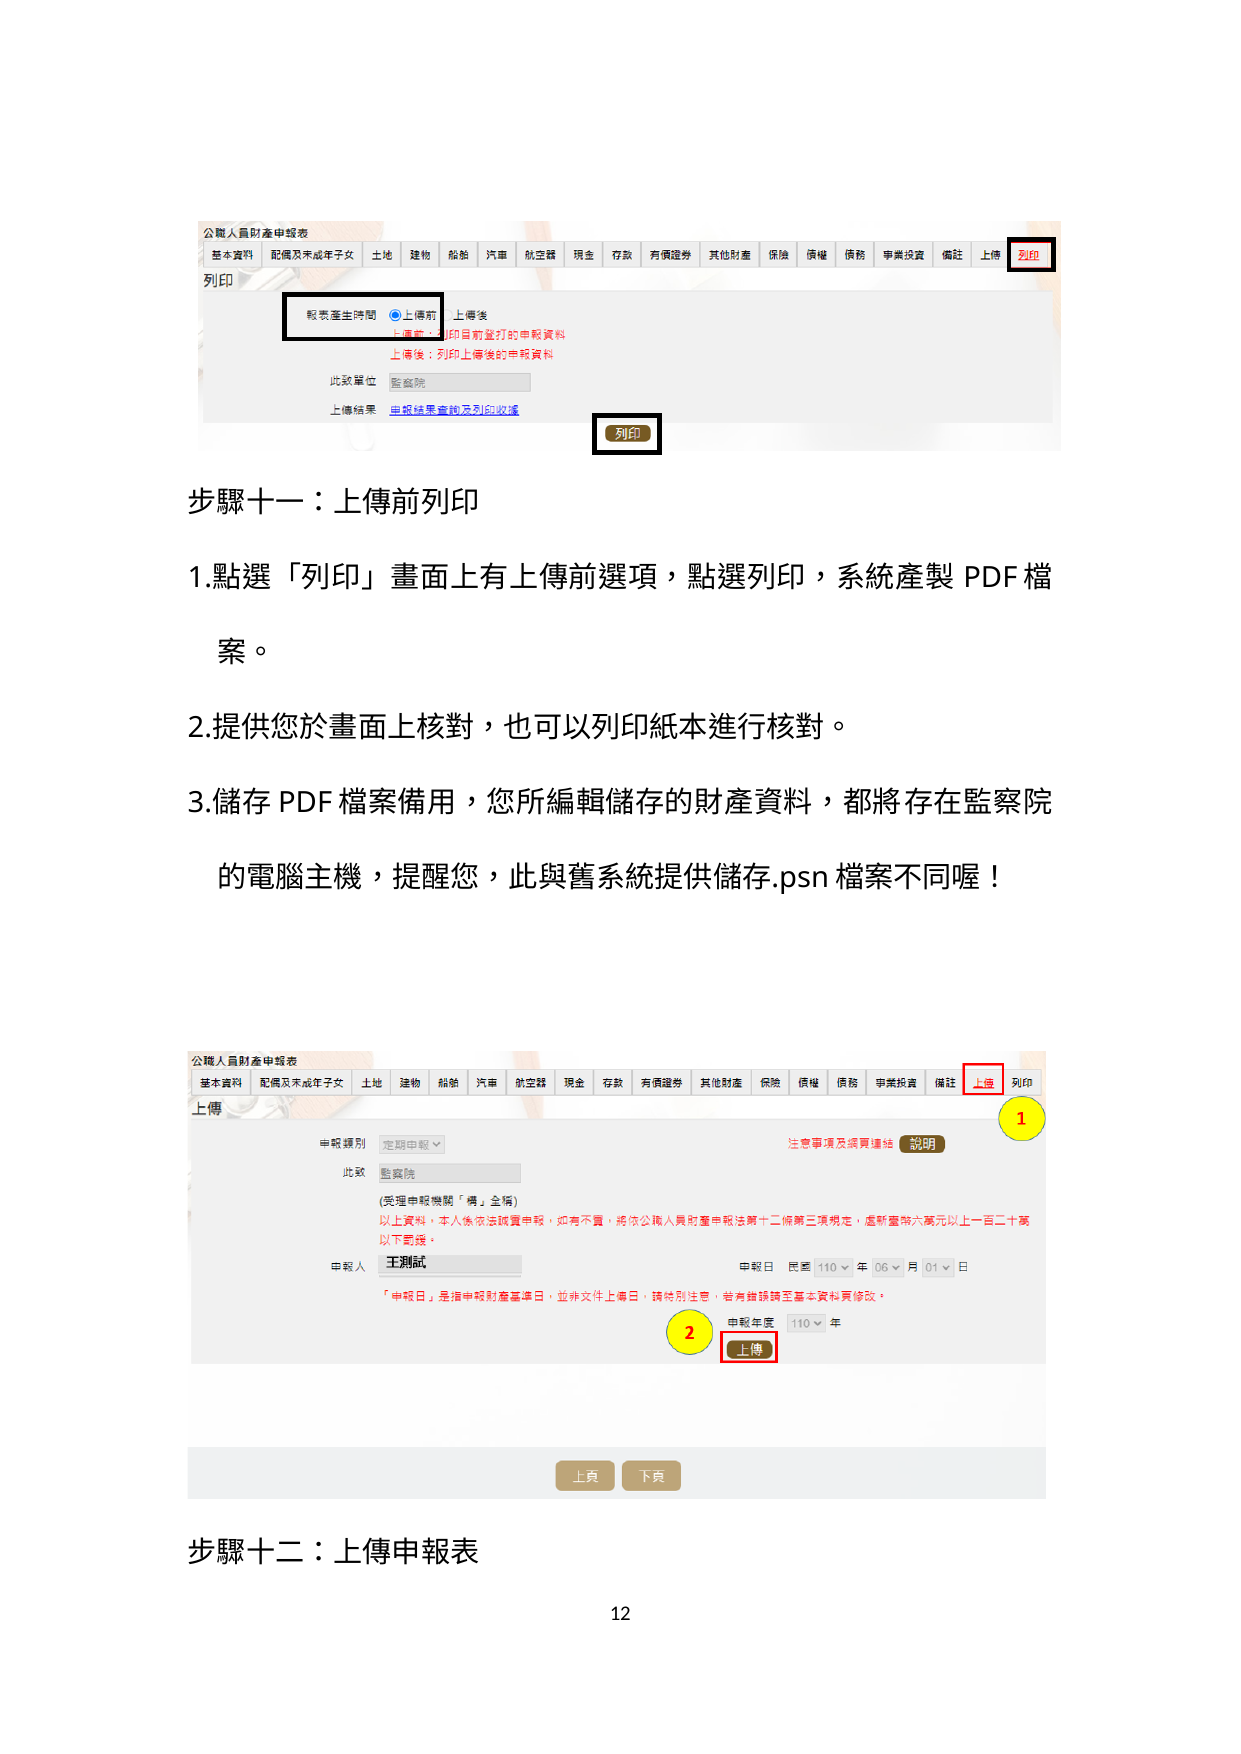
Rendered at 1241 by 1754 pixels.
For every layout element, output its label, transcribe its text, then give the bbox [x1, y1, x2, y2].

text 1.點選「列印」畫面上有上傳前選項，點選列印，系統產製PDF檔案。 [187, 537, 1053, 687]
picture [197, 218, 1063, 460]
text 步驟十二：上傳申報表 [187, 1502, 1053, 1587]
text 3.儲存PDF檔案備用，您所編輯儲存的財產資料，都將存在監察院的電腦主機，提醒您，此與舊系統提供儲存.psn檔案不同喔！ [187, 762, 1053, 912]
picture [187, 1046, 1053, 1502]
text [187, 987, 1053, 1046]
text 2.提供您於畫面上核對，也可以列印紙本進行核對。 [187, 687, 1053, 762]
text 步驟十一：上傳前列印 [187, 162, 1053, 537]
